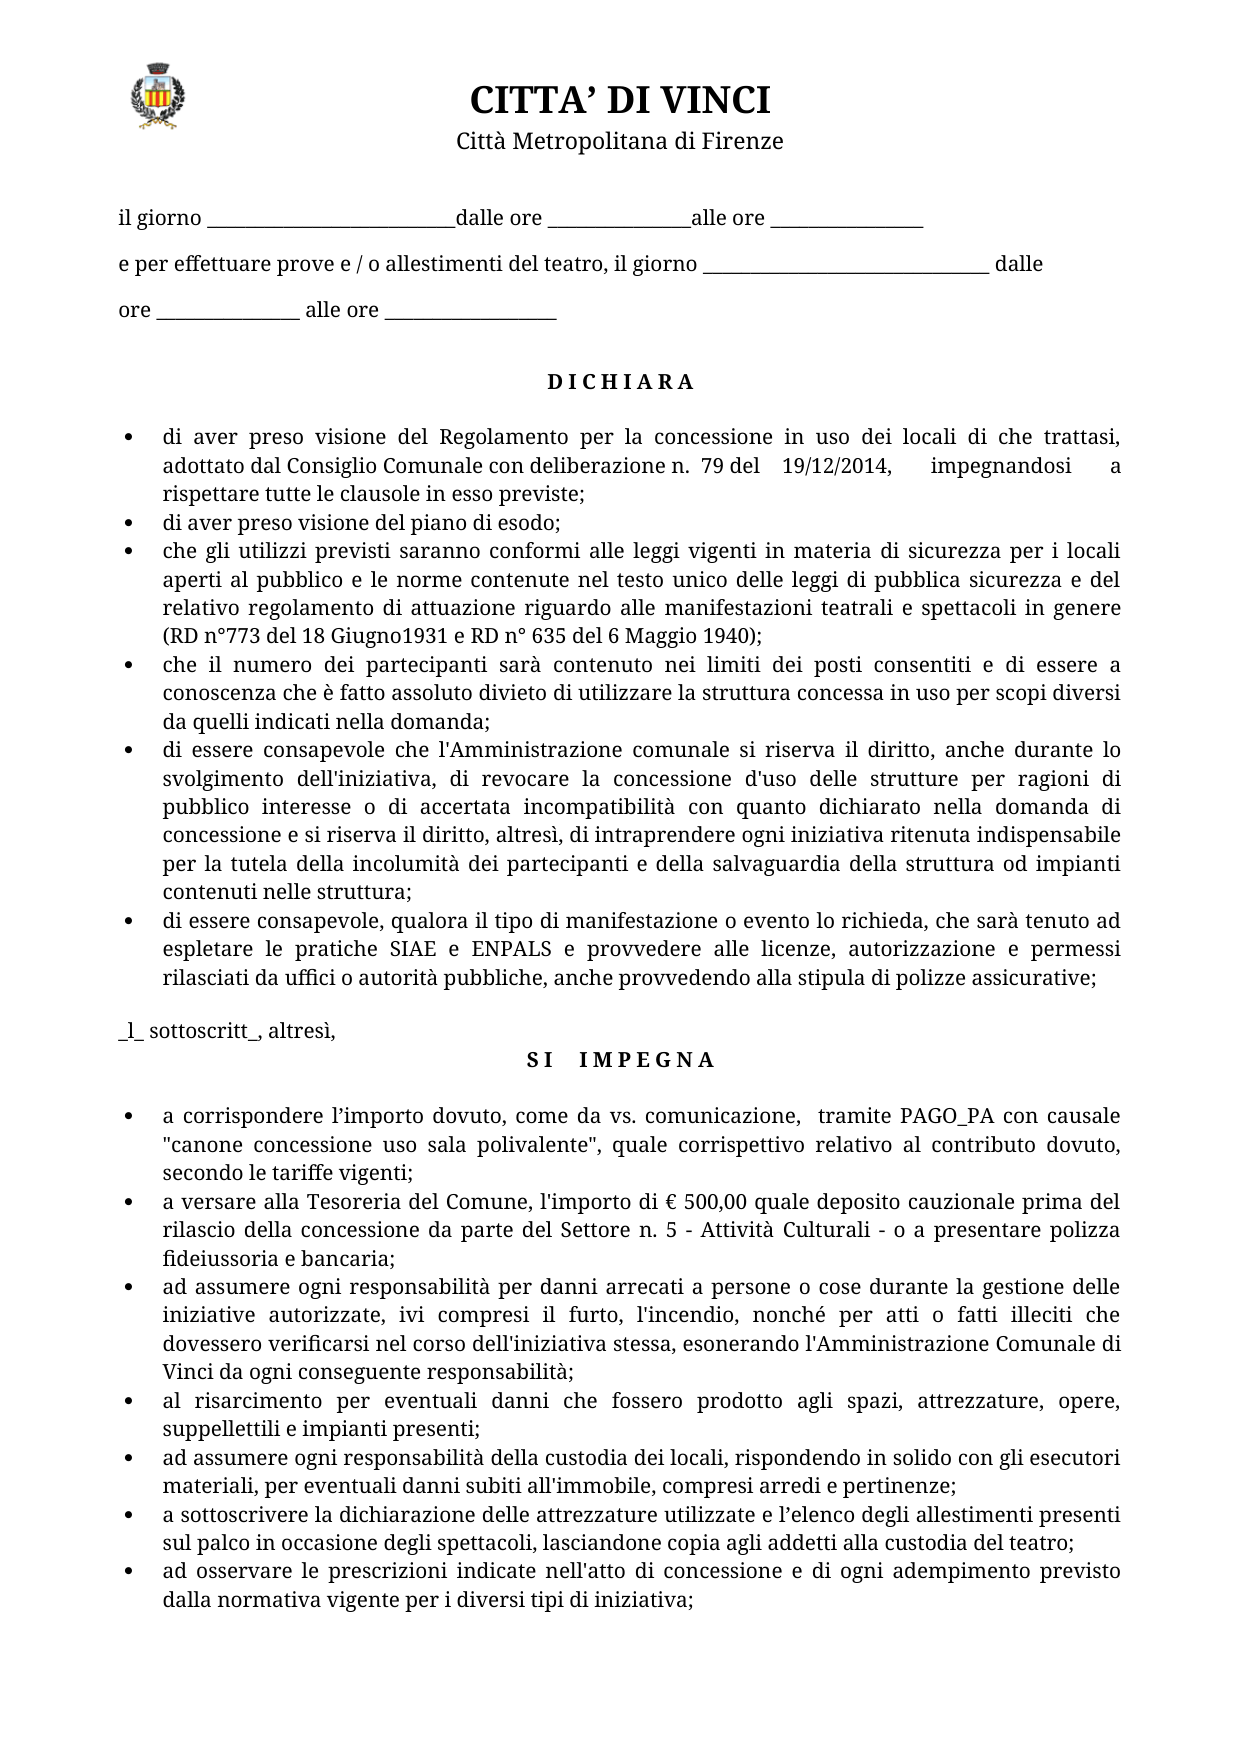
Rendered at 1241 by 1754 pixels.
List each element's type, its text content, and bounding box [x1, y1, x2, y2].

list ad osservare le prescrizioni indicate nell'atto di concessione e di ogni adempimento previsto dalla normativa vigente per i diversi tipi di iniziativa; [125, 1557, 1122, 1613]
text il giorno __________________________dalle ore _______________alle ore ________________ [118, 207, 1122, 229]
list di essere consapevole, qualora il tipo di manifestazione o evento lo richieda, che sarà tenuto ad espletare le pratiche SIAE e ENPALS e provvedere alle licenze, autorizzazione e permessi rilasciati da uffici o autorità pubbliche, anche provvedendo alla stipula di polizze assicurative; [125, 906, 1122, 991]
text DICHIARA [118, 372, 1122, 394]
list a sottoscrivere la dichiarazione delle attrezzature utilizzate e l’elenco degli allestimenti presenti sul palco in occasione degli spettacoli, lasciandone copia agli addetti alla custodia del teatro; [125, 1500, 1122, 1557]
list a corrispondere l’importo dovuto, come da vs. comunicazione, tramite PAGO_PA con causale "canone concessione uso sala polivalente", quale corrispettivo relativo al contributo dovuto, secondo le tariffe vigenti; [125, 1102, 1122, 1187]
text e per effettuare prove e / o allestimenti del teatro, il giorno ______________________________ dalle [118, 253, 1122, 276]
list a versare alla Tesoreria del Comune, l'importo di € 500,00 quale deposito cauzionale prima del rilascio della concessione da parte del Settore n. 5 - Attività Culturali - o a presentare polizza fideiussoria e bancaria; [125, 1187, 1122, 1272]
list di aver preso visione del piano di esodo; [125, 508, 1122, 536]
list al risarcimento per eventuali danni che fossero prodotto agli spazi, attrezzature, opere, suppellettili e impianti presenti; [125, 1386, 1122, 1443]
list che gli utilizzi previsti saranno conformi alle leggi vigenti in materia di sicurezza per i locali aperti al pubblico e le norme contenute nel testo unico delle leggi di pubblica sicurezza e del relativo regolamento di attuazione riguardo alle manifestazioni teatrali e spettacoli in genere (RD n°773 del 18 Giugno1931 e RD n° 635 del 6 Maggio 1940); [125, 536, 1122, 650]
list che il numero dei partecipanti sarà contenuto nei limiti dei posti consentiti e di essere a conoscenza che è fatto assoluto divieto di utilizzare la struttura concessa in uso per scopi diversi da quelli indicati nella domanda; [125, 650, 1122, 735]
text SI IMPEGNA [118, 1045, 1122, 1073]
text _l_ sottoscritt_, altresì, [118, 1016, 1122, 1045]
list ad assumere ogni responsabilità della custodia dei locali, rispondendo in solido con gli esecutori materiali, per eventuali danni subiti all'immobile, compresi arredi e pertinenze; [125, 1443, 1122, 1500]
list ad assumere ogni responsabilità per danni arrecati a persone o cose durante la gestione delle iniziative autorizzate, ivi compresi il furto, l'incendio, nonché per atti o fatti illeciti che dovessero verificarsi nel corso dell'iniziativa stessa, esonerando l'Amministrazione Comunale di Vinci da ogni conseguente responsabilità; [125, 1272, 1122, 1386]
list di essere consapevole che l'Amministrazione comunale si riserva il diritto, anche durante lo svolgimento dell'iniziativa, di revocare la concessione d'uso delle strutture per ragioni di pubblico interesse o di accertata incompatibilità con quanto dichiarato nella domanda di concessione e si riserva il diritto, altresì, di intraprendere ogni iniziativa ritenuta indispensabile per la tutela della incolumità dei partecipanti e della salvaguardia della struttura od impianti contenuti nelle struttura; [125, 735, 1122, 906]
list di aver preso visione del Regolamento per la concessione in uso dei locali di che trattasi, adottato dal Consiglio Comunale con deliberazione n. 79 del 19/12/2014, impegnandosi a rispettare tutte le clausole in esso previste; [125, 422, 1122, 508]
text ore _______________ alle ore __________________ [118, 299, 1122, 322]
